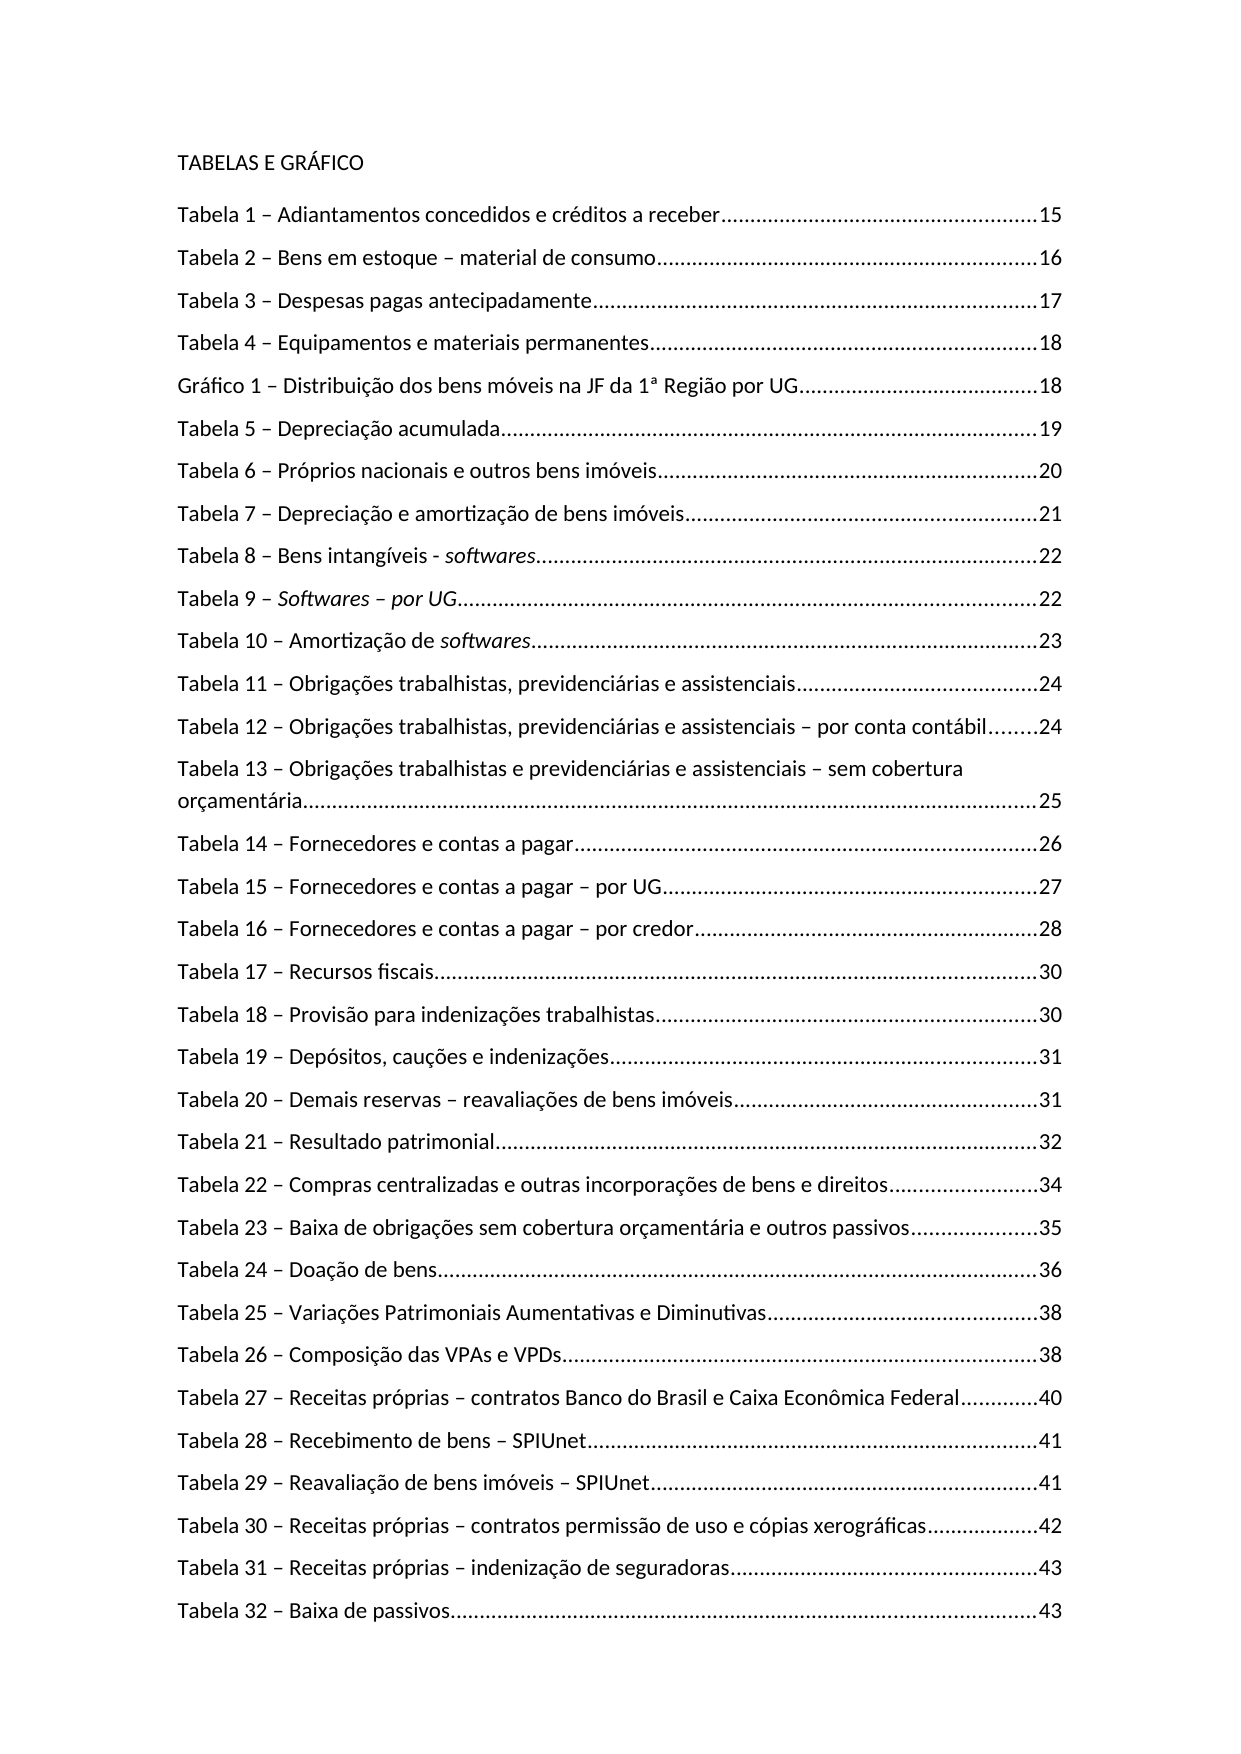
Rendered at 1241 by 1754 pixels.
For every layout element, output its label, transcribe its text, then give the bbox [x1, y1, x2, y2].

text Tabela 21 – Resultado patrimonial 32 [177, 1127, 1063, 1156]
text TABELAS E GRÁFICO [177, 148, 1063, 176]
text Tabela 14 – Fornecedores e contas a pagar 26 [177, 829, 1063, 857]
text Tabela 16 – Fornecedores e contas a pagar – por credor 28 [177, 914, 1063, 942]
text Tabela 30 – Receitas próprias – contratos permissão de uso e cópias xerográficas 42 [177, 1511, 1063, 1539]
text Tabela 7 – Depreciação e amortização de bens imóveis 21 [177, 499, 1063, 527]
text Tabela 27 – Receitas próprias – contratos Banco do Brasil e Caixa Econômica Federal 40 [177, 1383, 1063, 1411]
text Tabela 19 – Depósitos, cauções e indenizações 31 [177, 1042, 1063, 1070]
text Tabela 2 – Bens em estoque – material de consumo 16 [177, 243, 1063, 271]
text Tabela 8 – Bens intangíveis - softwares 22 [177, 541, 1063, 569]
text Tabela 11 – Obrigações trabalhistas, previdenciárias e assistenciais 24 [177, 669, 1063, 697]
text Tabela 15 – Fornecedores e contas a pagar – por UG 27 [177, 872, 1063, 900]
text Tabela 13 – Obrigações trabalhistas e previdenciárias e assistenciais – sem cobertura orçamentária 25 [177, 754, 1063, 815]
text Tabela 26 – Composição das VPAs e VPDs 38 [177, 1341, 1063, 1368]
text Tabela 1 – Adiantamentos concedidos e créditos a receber 15 [177, 201, 1063, 229]
text Tabela 28 – Recebimento de bens – SPIUnet 41 [177, 1426, 1063, 1454]
text Tabela 4 – Equipamentos e materiais permanentes 18 [177, 328, 1063, 356]
text Tabela 22 – Compras centralizadas e outras incorporações de bens e direitos 34 [177, 1170, 1063, 1198]
text Tabela 20 – Demais reservas – reavaliações de bens imóveis 31 [177, 1085, 1063, 1113]
text Tabela 32 – Baixa de passivos 43 [177, 1596, 1063, 1624]
text Tabela 31 – Receitas próprias – indenização de seguradoras 43 [177, 1553, 1063, 1582]
text Tabela 17 – Recursos fiscais 30 [177, 957, 1063, 985]
text Tabela 5 – Depreciação acumulada 19 [177, 414, 1063, 442]
text Tabela 18 – Provisão para indenizações trabalhistas 30 [177, 1000, 1063, 1028]
text Gráfico 1 – Distribuição dos bens móveis na JF da 1ª Região por UG 18 [177, 371, 1063, 399]
text Tabela 23 – Baixa de obrigações sem cobertura orçamentária e outros passivos 35 [177, 1213, 1063, 1241]
text Tabela 29 – Reavaliação de bens imóveis – SPIUnet 41 [177, 1468, 1063, 1496]
text Tabela 25 – Variações Patrimoniais Aumentativas e Diminutivas 38 [177, 1298, 1063, 1326]
text Tabela 9 – Softwares – por UG 22 [177, 584, 1063, 612]
text Tabela 3 – Despesas pagas antecipadamente 17 [177, 286, 1063, 314]
text Tabela 12 – Obrigações trabalhistas, previdenciárias e assistenciais – por conta contábil 24 [177, 712, 1063, 740]
text Tabela 6 – Próprios nacionais e outros bens imóveis 20 [177, 456, 1063, 484]
text Tabela 24 – Doação de bens 36 [177, 1255, 1063, 1283]
text Tabela 10 – Amortização de softwares 23 [177, 627, 1063, 655]
